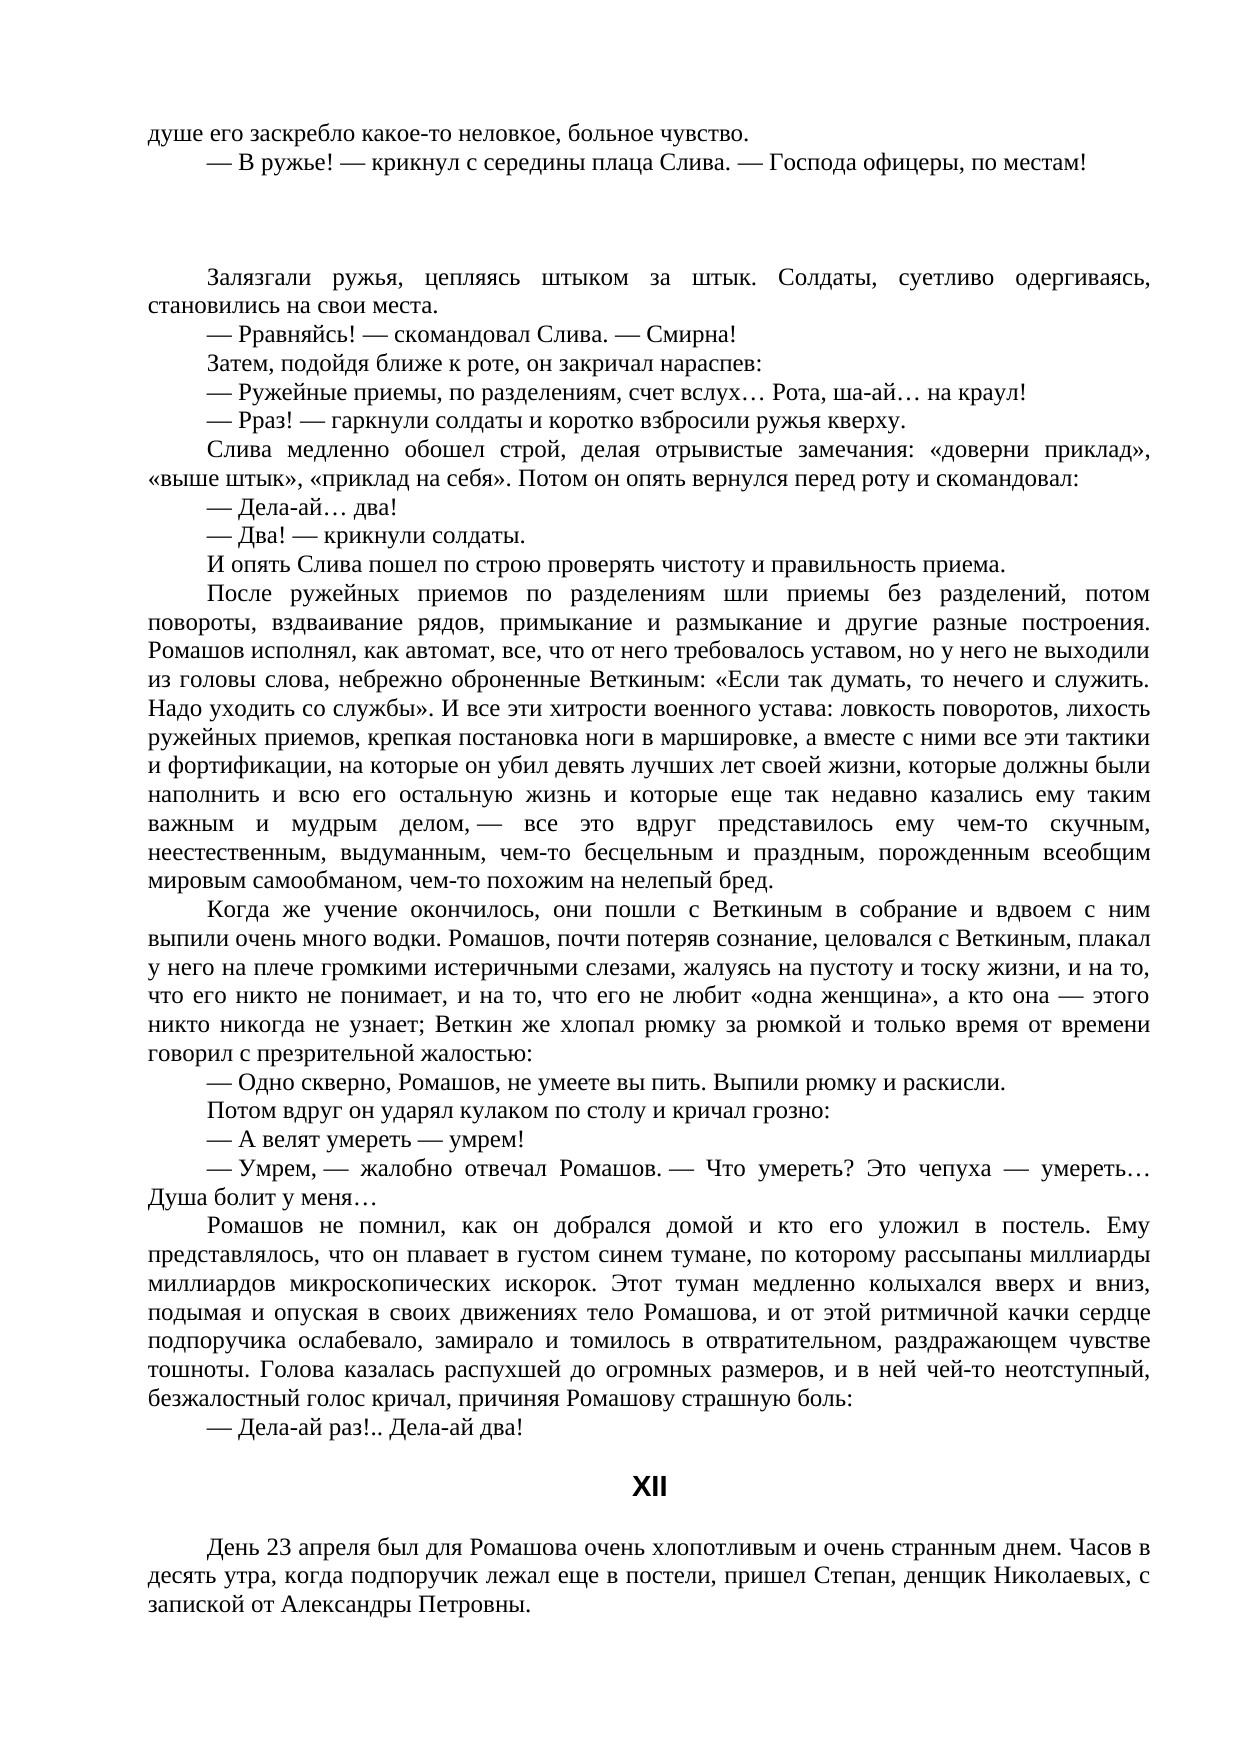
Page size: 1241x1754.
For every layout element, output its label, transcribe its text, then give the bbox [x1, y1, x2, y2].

text Ромашов не помнил, как он добрался домой и кто его уложил в постель. Ему представлялось, что он плавает в густом синем тумане, по которому рассыпаны миллиарды миллиардов микроскопических искорок. Этот туман медленно колыхался вверх и вниз, подымая и опуская в своих движениях тело Ромашова, и от этой ритмичной качки сердце подпоручика ослабевало, замирало и томилось в отвратительном, раздражающем чувстве тошноты. Голова казалась распухшей до огромных размеров, и в ней чей-то неотступный, безжалостный голос кричал, причиняя Ромашову страшную боль: [148, 1211, 1152, 1412]
text После ружейных приемов по разделениям шли приемы без разделений, потом повороты, вздваивание рядов, примыкание и размыкание и другие разные построения. Ромашов исполнял, как автомат, все, что от него требовалось уставом, но у него не выходили из головы слова, небрежно оброненные Веткиным: «Если так думать, то нечего и служить. Надо уходить со службы». И все эти хитрости военного устава: ловкость поворотов, лихость ружейных приемов, крепкая постановка ноги в маршировке, а вместе с ними все эти тактики и фортификации, на которые он убил девять лучших лет своей жизни, которые должны были наполнить и всю его остальную жизнь и которые еще так недавно казались ему таким важным и мудрым делом, — все это вдруг представилось ему чем-то скучным, неестественным, выдуманным, чем-то бесцельным и праздным, порожденным всеобщим мировым самообманом, чем-то похожим на нелепый бред. [148, 578, 1152, 894]
text Когда же учение окончилось, они пошли с Веткиным в собрание и вдвоем с ним выпили очень много водки. Ромашов, почти потеряв сознание, целовался с Веткиным, плакал у него на плече громкими истеричными слезами, жалуясь на пустоту и тоску жизни, и на то, что его никто не понимает, и на то, что его не любит «одна женщина», а кто она — этого никто никогда не узнает; Веткин же хлопал рюмку за рюмкой и только время от времени говорил с презрительной жалостью: [148, 894, 1152, 1067]
text — Два! — крикнули солдаты. [148, 521, 1152, 549]
text Залязгали ружья, цепляясь штыком за штык. Солдаты, суетливо одергиваясь, становились на свои места. [148, 262, 1152, 319]
text Затем, подойдя ближе к роте, он закричал нараспев: [148, 348, 1152, 377]
text душе его заскребло какое-то неловкое, больное чувство. [148, 118, 1152, 147]
text — А велят умереть — умрем! [148, 1124, 1152, 1153]
text День 23 апреля был для Ромашова очень хлопотливым и очень странным днем. Часов в десять утра, когда подпоручик лежал еще в постели, пришел Степан, денщик Николаевых, с запиской от Александры Петровны. [148, 1532, 1152, 1618]
text — Ружейные приемы, по разделениям, счет вслух… Рота, ша-ай… на краул! [148, 377, 1152, 406]
text И опять Слива пошел по строю проверять чистоту и правильность приема. [148, 549, 1152, 578]
text — Одно скверно, Ромашов, не умеете вы пить. Выпили рюмку и раскисли. [148, 1067, 1152, 1096]
text Слива медленно обошел строй, делая отрывистые замечания: «доверни приклад», «выше штык», «приклад на себя». Потом он опять вернулся перед роту и скомандовал: [148, 434, 1152, 492]
text — Дела-ай… два! [148, 492, 1152, 521]
text — Умрем, — жалобно отвечал Ромашов. — Что умереть? Это чепуха — умереть… Душа болит у меня… [148, 1153, 1152, 1211]
subtitle XII [148, 1469, 1152, 1503]
text — Рравняйсь! — скомандовал Слива. — Смирна! [148, 319, 1152, 348]
text — Дела-ай раз!.. Дела-ай два! [148, 1412, 1152, 1441]
text Потом вдруг он ударял кулаком по столу и кричал грозно: [148, 1096, 1152, 1124]
text — В ружье! — крикнул с середины плаца Слива. — Господа офицеры, по местам! [148, 147, 1152, 176]
text — Рраз! — гаркнули солдаты и коротко взбросили ружья кверху. [148, 406, 1152, 434]
